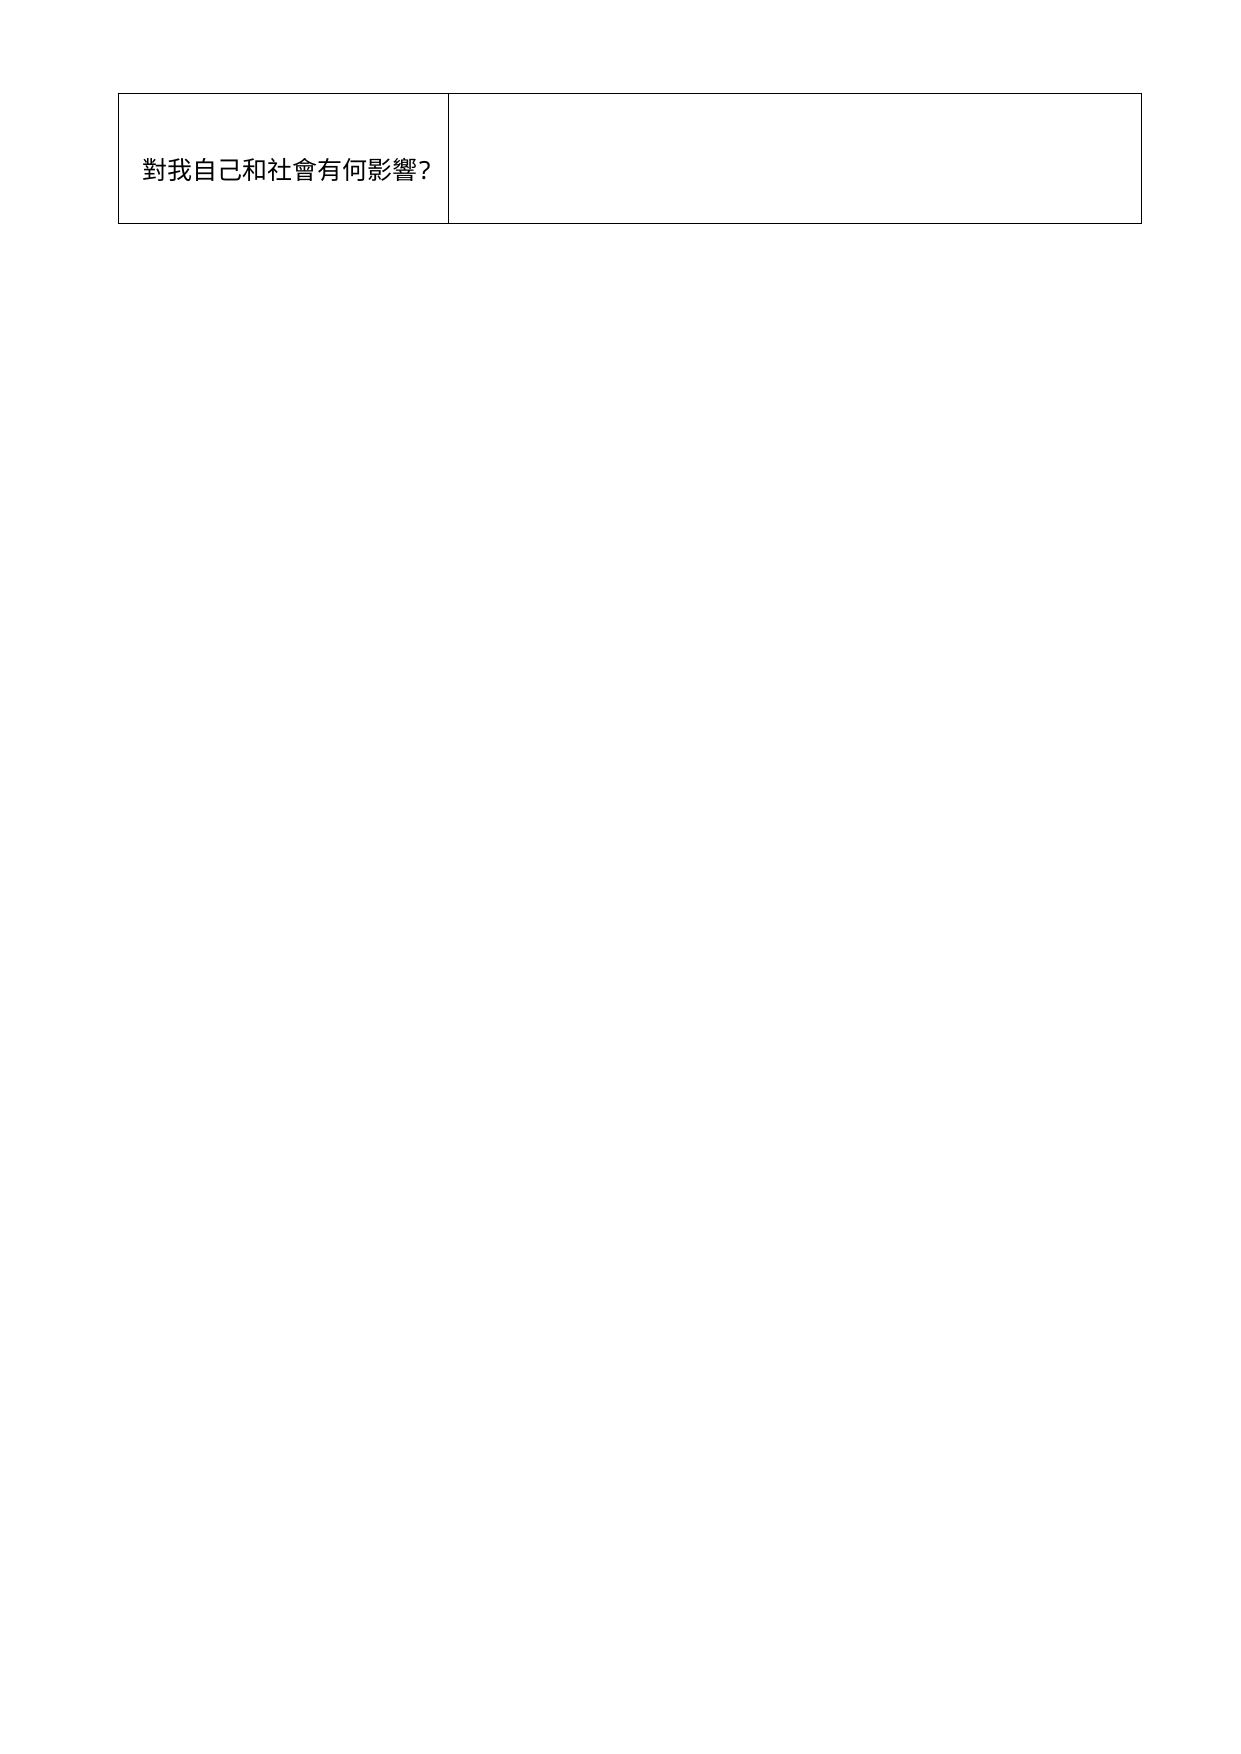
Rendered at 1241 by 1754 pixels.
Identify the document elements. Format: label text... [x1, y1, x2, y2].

table_cell 對我自己和社會有何影響? [119, 94, 448, 222]
table_cell [449, 94, 1141, 222]
